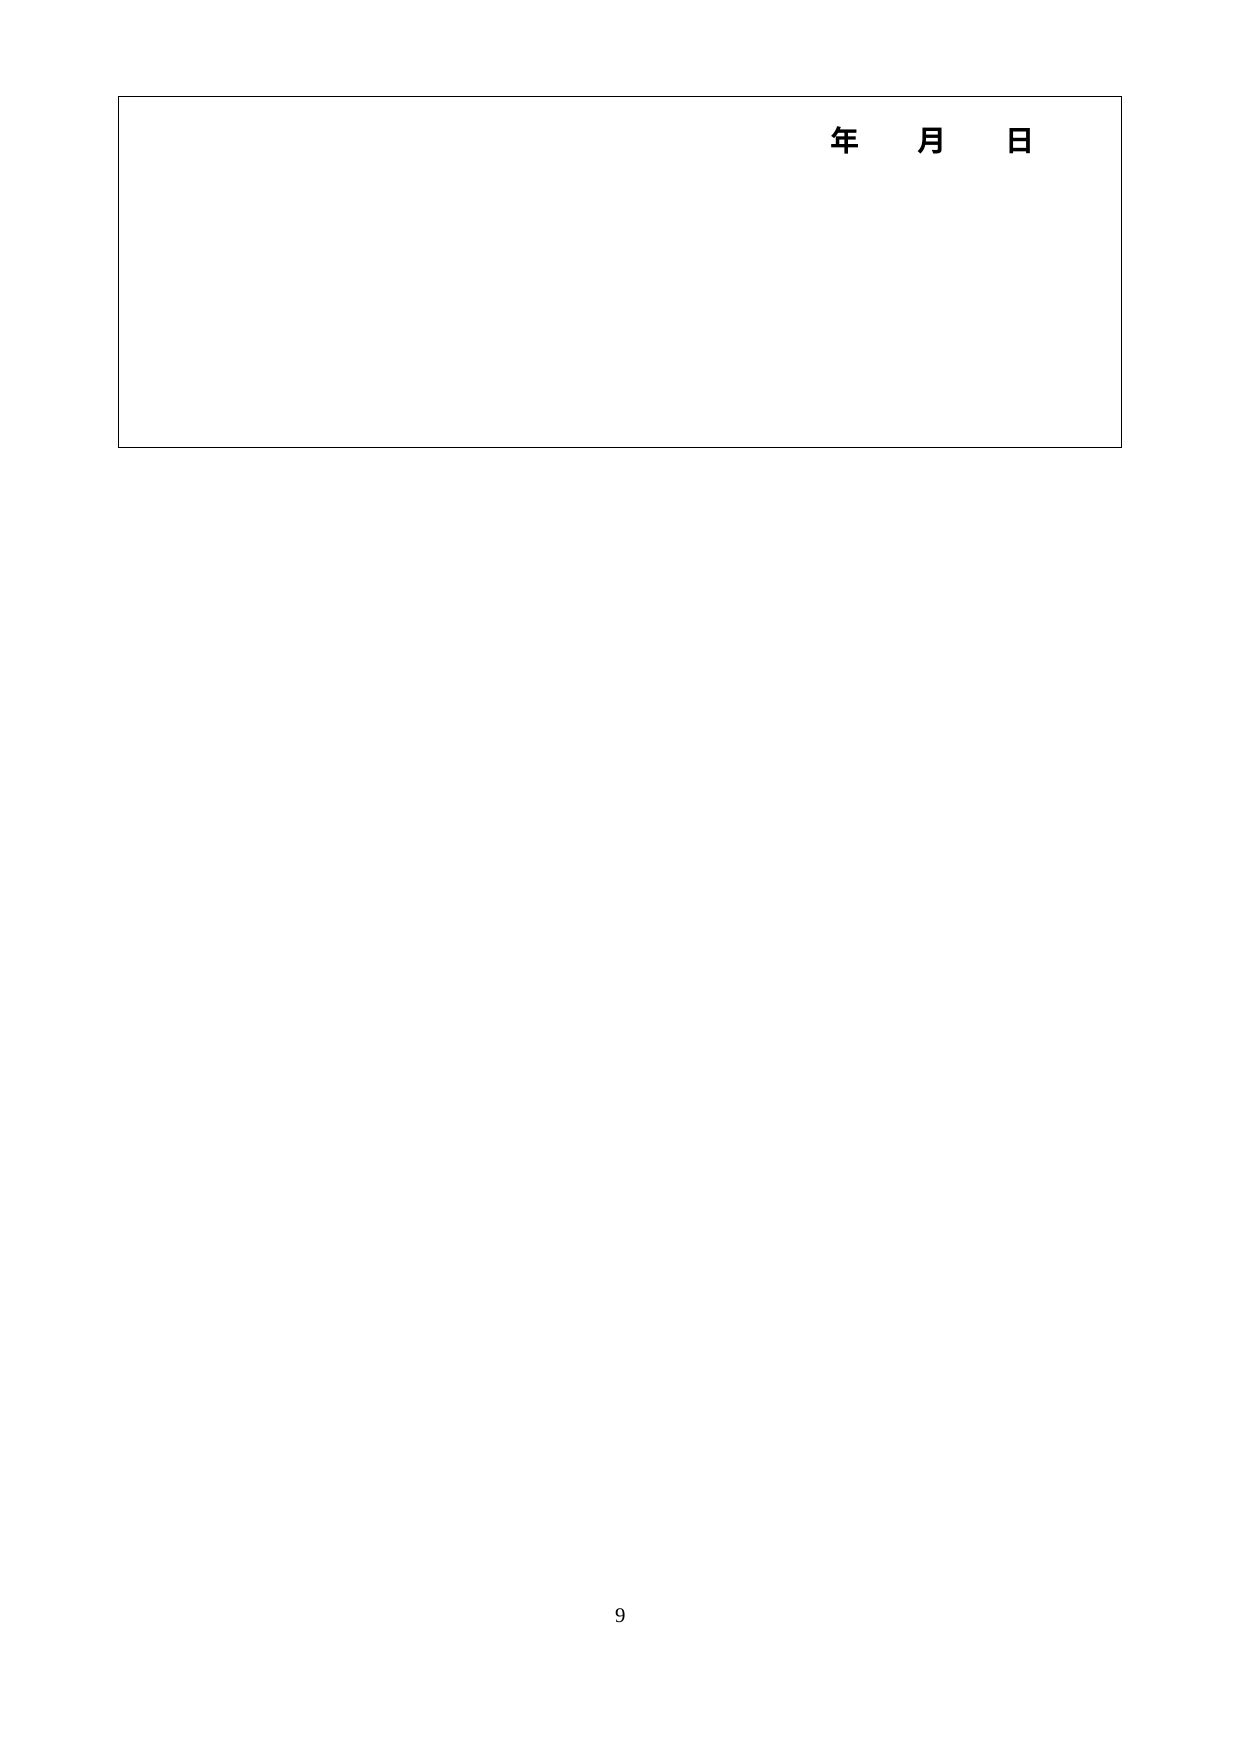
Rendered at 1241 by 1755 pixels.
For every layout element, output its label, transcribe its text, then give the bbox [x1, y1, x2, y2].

table_header 年 月 日 [119, 97, 1121, 447]
